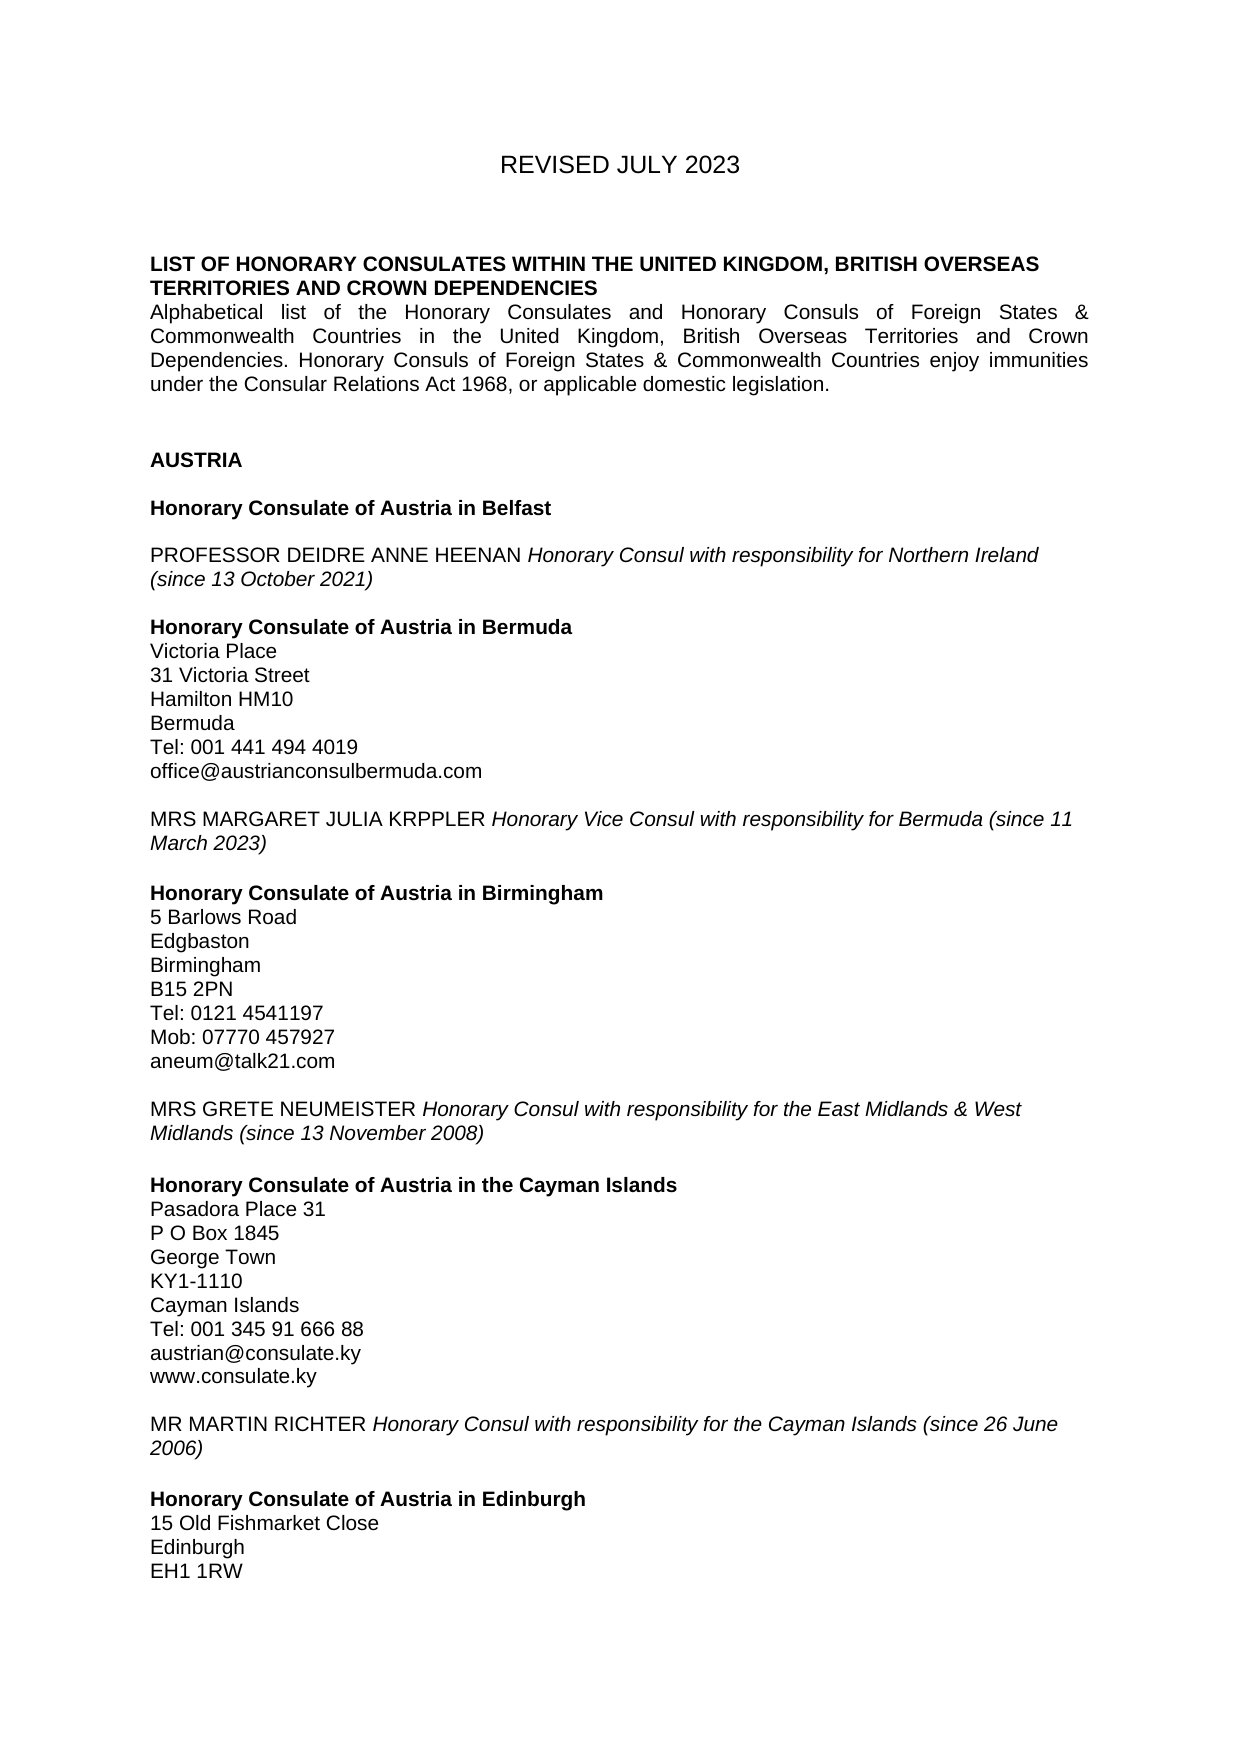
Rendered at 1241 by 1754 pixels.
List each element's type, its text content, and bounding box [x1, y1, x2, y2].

text Pasadora Place 31 [150, 1197, 1090, 1221]
text Hamilton HM10 [150, 687, 1090, 711]
text 31 Victoria Street [150, 663, 1090, 687]
text MR MARTIN RICHTER Honorary Consul with responsibility for the Cayman Islands (since 26 June 2006) [150, 1412, 1090, 1460]
text Tel: 001 345 91 666 88 [150, 1316, 1090, 1340]
text Bermuda [150, 711, 1090, 735]
text 5 Barlows Road [150, 905, 1090, 929]
text office@austrianconsulbermuda.com [150, 759, 1090, 783]
text P O Box 1845 [150, 1221, 1090, 1244]
text Honorary Consulate of Austria in Bermuda [150, 615, 1090, 639]
text Mob: 07770 457927 [150, 1025, 1090, 1049]
text MRS GRETE NEUMEISTER Honorary Consul with responsibility for the East Midlands & West Midlands (since 13 November 2008) [150, 1097, 1090, 1145]
text Alphabetical list of the Honorary Consulates and Honorary Consuls of Foreign States & Commonwealth Countries in the United Kingdom, British Overseas Territories and Crown Dependencies. Honorary Consuls of Foreign States & Commonwealth Countries enjoy immunities under the Consular Relations Act 1968, or applicable domestic legislation. [150, 300, 1090, 396]
text EH1 1RW [150, 1558, 1090, 1582]
text Honorary Consulate of Austria in Edinburgh [150, 1487, 1090, 1511]
text Tel: 001 441 494 4019 [150, 735, 1090, 759]
text REVISED JULY 2023 [150, 150, 1090, 179]
text 15 Old Fishmarket Close [150, 1511, 1090, 1534]
text Honorary Consulate of Austria in the Cayman Islands [150, 1173, 1090, 1197]
text KY1-1110 [150, 1268, 1090, 1292]
text Tel: 0121 4541197 [150, 1001, 1090, 1025]
text Edinburgh [150, 1534, 1090, 1558]
text Victoria Place [150, 639, 1090, 663]
text austrian@consulate.ky [150, 1340, 1090, 1364]
text Honorary Consulate of Austria in Birmingham [150, 881, 1090, 905]
text Edgbaston [150, 929, 1090, 953]
text B15 2PN [150, 977, 1090, 1001]
text Birmingham [150, 953, 1090, 977]
text George Town [150, 1244, 1090, 1268]
text www.consulate.ky [150, 1364, 1090, 1388]
text Honorary Consulate of Austria in Belfast [150, 495, 1090, 519]
text LIST OF HONORARY CONSULATES WITHIN THE UNITED KINGDOM, BRITISH OVERSEAS TERRITORIES AND CROWN DEPENDENCIES [150, 252, 1090, 300]
text MRS MARGARET JULIA KRPPLER Honorary Vice Consul with responsibility for Bermuda (since 11 March 2023) [150, 807, 1090, 855]
text aneum@talk21.com [150, 1049, 1090, 1073]
text AUSTRIA [150, 447, 1090, 471]
text Cayman Islands [150, 1292, 1090, 1316]
text PROFESSOR DEIDRE ANNE HEENAN Honorary Consul with responsibility for Northern Ireland (since 13 October 2021) [150, 543, 1090, 591]
